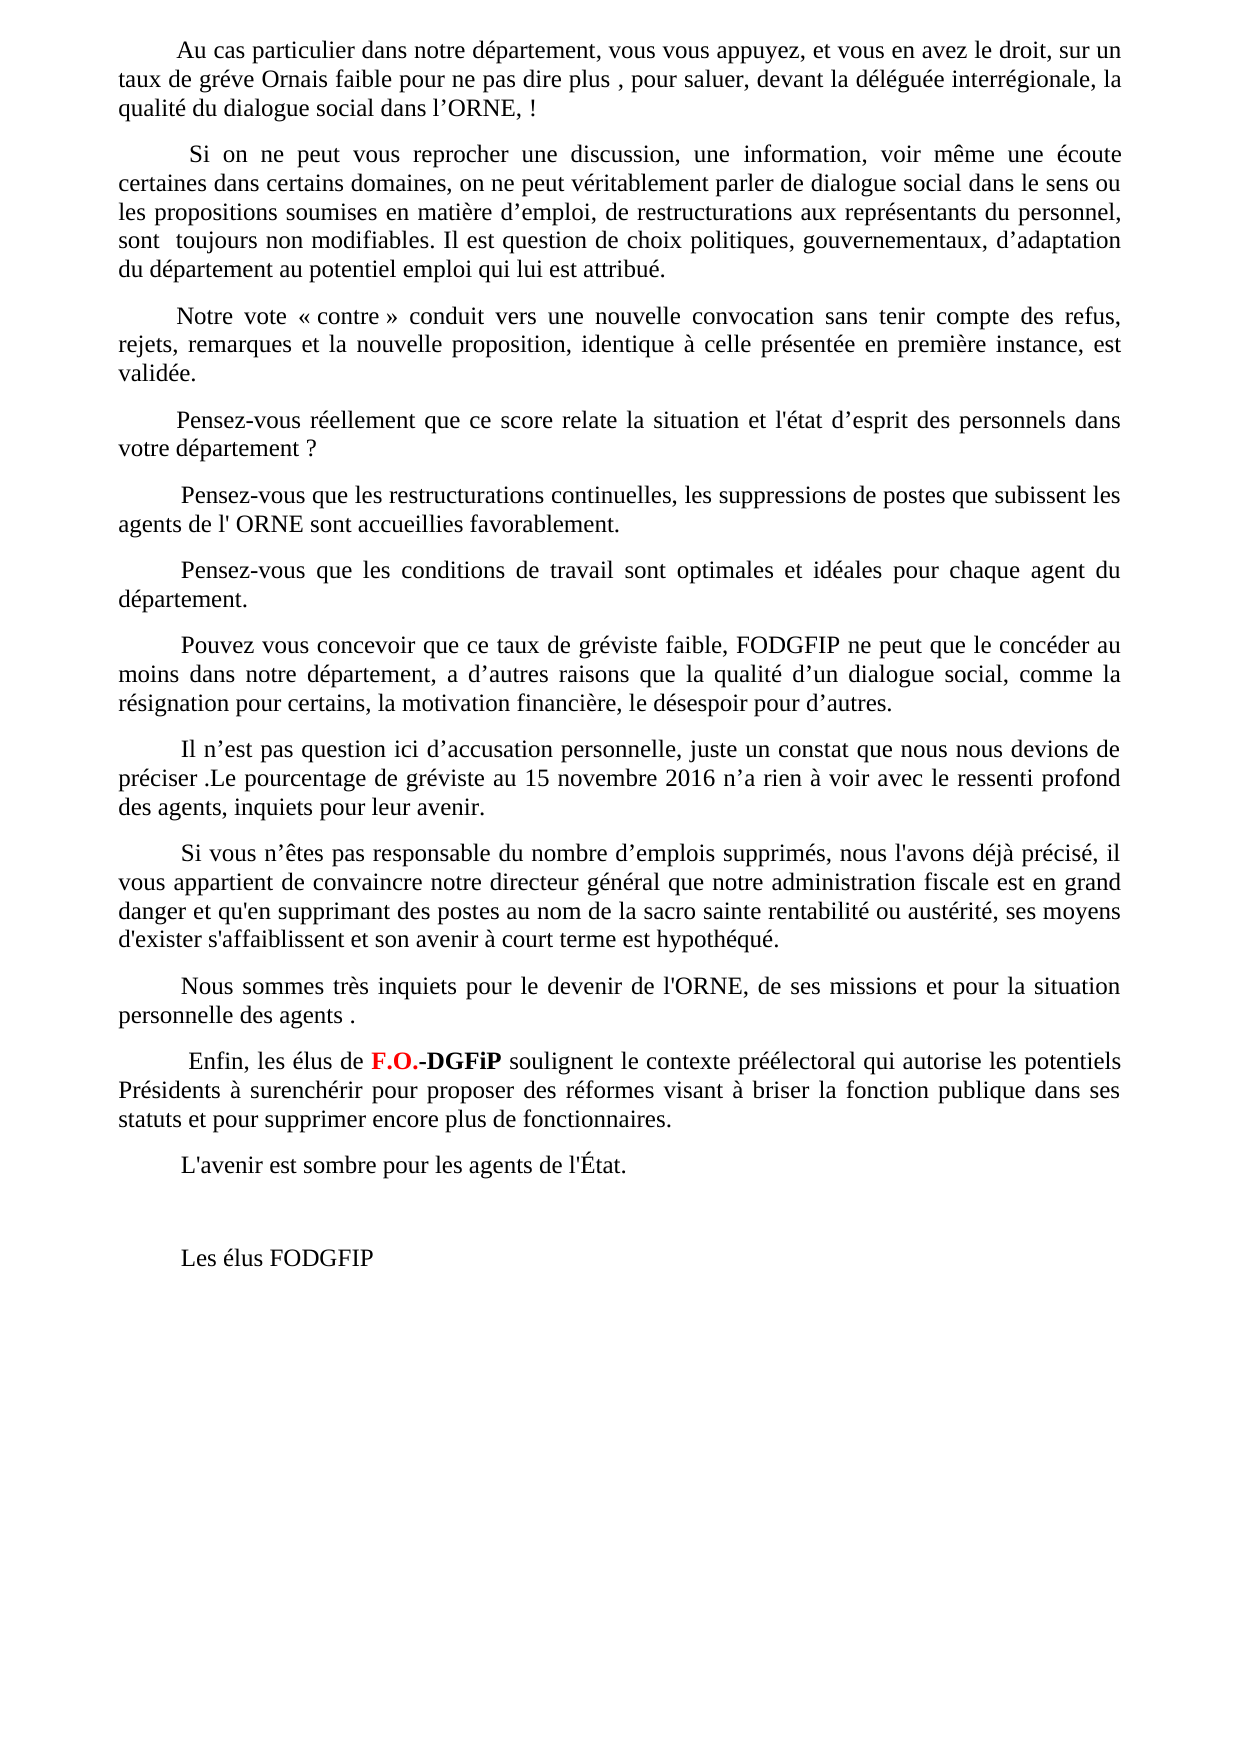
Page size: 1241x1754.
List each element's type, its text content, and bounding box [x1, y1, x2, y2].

text Si vous n’êtes pas responsable du nombre d’emplois supprimés, nous l'avons déjà précisé, il vous appartient de convaincre notre directeur général que notre administration fiscale est en grand danger et qu'en supprimant des postes au nom de la sacro sainte rentabilité ou austérité, ses moyens d'exister s'affaiblissent et son avenir à court terme est hypothéqué. [118, 838, 1122, 953]
text Pensez-vous que les conditions de travail sont optimales et idéales pour chaque agent du département. [118, 555, 1122, 613]
text Il n’est pas question ici d’accusation personnelle, juste un constat que nous nous devions de préciser .Le pourcentage de gréviste au 15 novembre 2016 n’a rien à voir avec le ressenti profond des agents, inquiets pour leur avenir. [118, 734, 1122, 821]
text Pouvez vous concevoir que ce taux de gréviste faible, FODGFIP ne peut que le concéder au moins dans notre département, a d’autres raisons que la qualité d’un dialogue social, comme la résignation pour certains, la motivation financière, le désespoir pour d’autres. [118, 630, 1122, 717]
text L'avenir est sombre pour les agents de l'État. [118, 1150, 1122, 1179]
text Enfin, les élus de F.O.-DGFiP soulignent le contexte préélectoral qui autorise les potentiels Présidents à surenchérir pour proposer des réformes visant à briser la fonction publique dans ses statuts et pour supprimer encore plus de fonctionnaires. [118, 1046, 1122, 1132]
text Au cas particulier dans notre département, vous vous appuyez, et vous en avez le droit, sur un taux de gréve Ornais faible pour ne pas dire plus , pour saluer, devant la déléguée interrégionale, la qualité du dialogue social dans l’ORNE, ! [118, 35, 1122, 122]
text Pensez-vous que les restructurations continuelles, les suppressions de postes que subissent les agents de l' ORNE sont accueillies favorablement. [118, 480, 1122, 537]
text Nous sommes très inquiets pour le devenir de l'ORNE, de ses missions et pour la situation personnelle des agents . [118, 971, 1122, 1028]
text Si on ne peut vous reprocher une discussion, une information, voir même une écoute certaines dans certains domaines, on ne peut véritablement parler de dialogue social dans le sens ou les propositions soumises en matière d’emploi, de restructurations aux représentants du personnel, sont toujours non modifiables. Il est question de choix politiques, gouvernementaux, d’adaptation du département au potentiel emploi qui lui est attribué. [118, 139, 1122, 283]
text Pensez-vous réellement que ce score relate la situation et l'état d’esprit des personnels dans votre département ? [118, 405, 1122, 462]
text Les élus FODGFIP [118, 1243, 1122, 1272]
text Notre vote « contre » conduit vers une nouvelle convocation sans tenir compte des refus, rejets, remarques et la nouvelle proposition, identique à celle présentée en première instance, est validée. [118, 301, 1122, 387]
